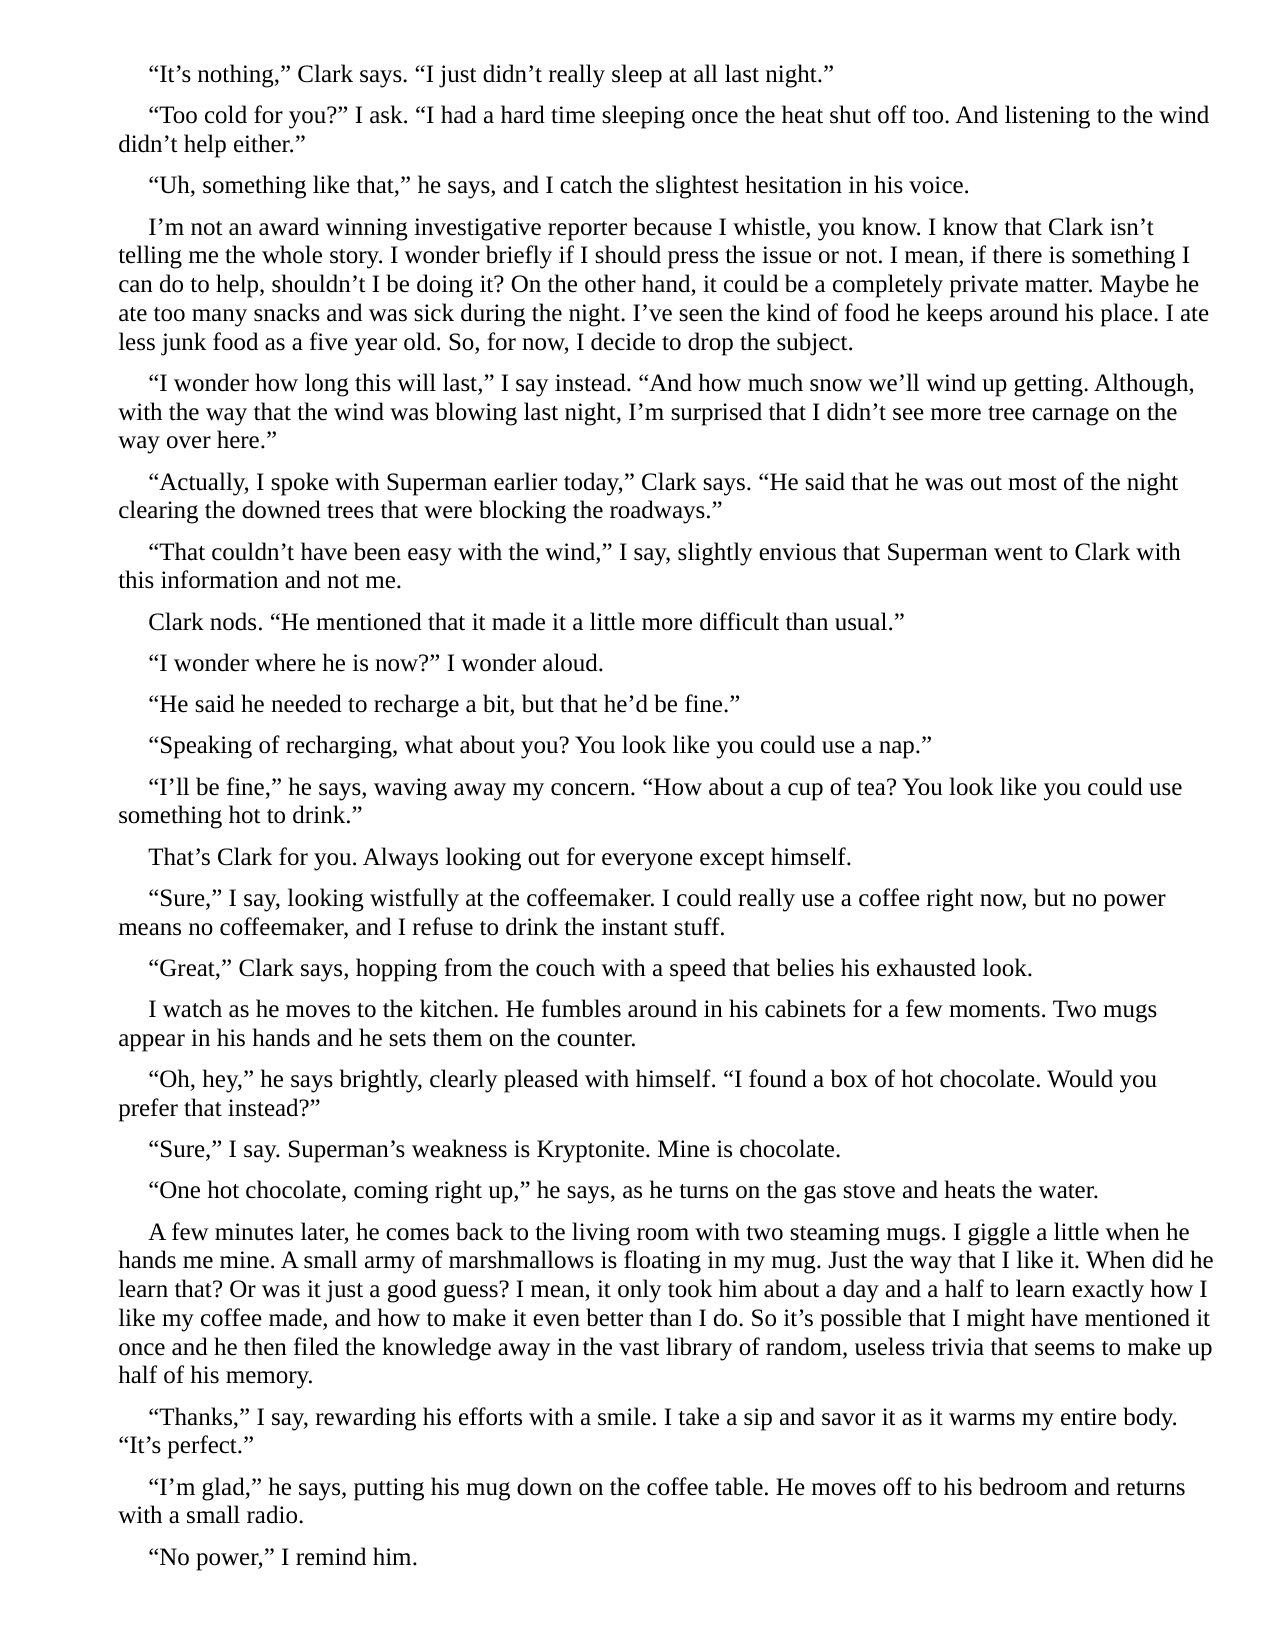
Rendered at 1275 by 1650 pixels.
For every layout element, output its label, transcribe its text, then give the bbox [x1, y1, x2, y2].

text That’s Clark for you. Always looking out for everyone except himself. [118, 842, 1216, 870]
text “Uh, something like that,” he says, and I catch the slightest hesitation in his voice. [118, 170, 1216, 199]
text “Too cold for you?” I ask. “I had a hard time sleeping once the heat shut off too. And listening to the wind didn’t help either.” [118, 100, 1216, 158]
text “Speaking of recharging, what about you? You look like you could use a nap.” [118, 730, 1216, 759]
text “That couldn’t have been easy with the wind,” I say, slightly envious that Superman went to Clark with this information and not me. [118, 537, 1216, 594]
text A few minutes later, he comes back to the living room with two steaming mugs. I giggle a little when he hands me mine. A small army of marshmallows is floating in my mug. Just the way that I like it. When did he learn that? Or was it just a good guess? I mean, it only took him about a day and a half to learn exactly how I like my coffee made, and how to make it even better than I do. So it’s possible that I might have mentioned it once and he then filed the knowledge away in the vast library of random, useless trivia that seems to make up half of his memory. [118, 1217, 1216, 1389]
text “Sure,” I say, looking wistfully at the coffeemaker. I could really use a coffee right now, but no power means no coffeemaker, and I refuse to drink the instant stuff. [118, 883, 1216, 940]
text Clark nods. “He mentioned that it made it a little more difficult than usual.” [118, 607, 1216, 635]
text “Thanks,” I say, rewarding his efforts with a smile. I take a sip and savor it as it warms my entire body. “It’s perfect.” [118, 1402, 1216, 1459]
text “I’ll be fine,” he says, waving away my concern. “How about a cup of tea? You look like you could use something hot to drink.” [118, 772, 1216, 829]
text “Great,” Clark says, hopping from the couch with a speed that belies his exhausted look. [118, 953, 1216, 982]
text “I wonder where he is now?” I wonder aloud. [118, 648, 1216, 677]
text “I wonder how long this will last,” I say instead. “And how much snow we’ll wind up getting. Although, with the way that the wind was blowing last night, I’m surprised that I didn’t see more tree carnage on the way over here.” [118, 368, 1216, 454]
text “It’s nothing,” Clark says. “I just didn’t really sleep at all last night.” [118, 59, 1216, 88]
text “He said he needed to recharge a bit, but that he’d be fine.” [118, 689, 1216, 718]
text I’m not an award winning investigative reporter because I whistle, you know. I know that Clark isn’t telling me the whole story. I wonder briefly if I should press the issue or not. I mean, if there is something I can do to help, shouldn’t I be doing it? On the other hand, it could be a completely private matter. Maybe he ate too many snacks and was sick during the night. I’ve seen the kind of food he keeps around his place. I ate less junk food as a five year old. So, for now, I decide to drop the subject. [118, 212, 1216, 355]
text “Sure,” I say. Superman’s weakness is Kryptonite. Mine is chocolate. [118, 1134, 1216, 1163]
text “Oh, hey,” he says brightly, clearly pleased with himself. “I found a box of hot chocolate. Would you prefer that instead?” [118, 1064, 1216, 1122]
text “One hot chocolate, coming right up,” he says, as he turns on the gas stove and heats the water. [118, 1175, 1216, 1204]
text I watch as he moves to the kitchen. He fumbles around in his cabinets for a few moments. Two mugs appear in his hands and he sets them on the counter. [118, 994, 1216, 1052]
text “No power,” I remind him. [118, 1542, 1216, 1570]
text “Actually, I spoke with Superman earlier today,” Clark says. “He said that he was out most of the night clearing the downed trees that were blocking the roadways.” [118, 467, 1216, 524]
text “I’m glad,” he says, putting his mug down on the coffee table. He moves off to his bedroom and returns with a small radio. [118, 1472, 1216, 1529]
